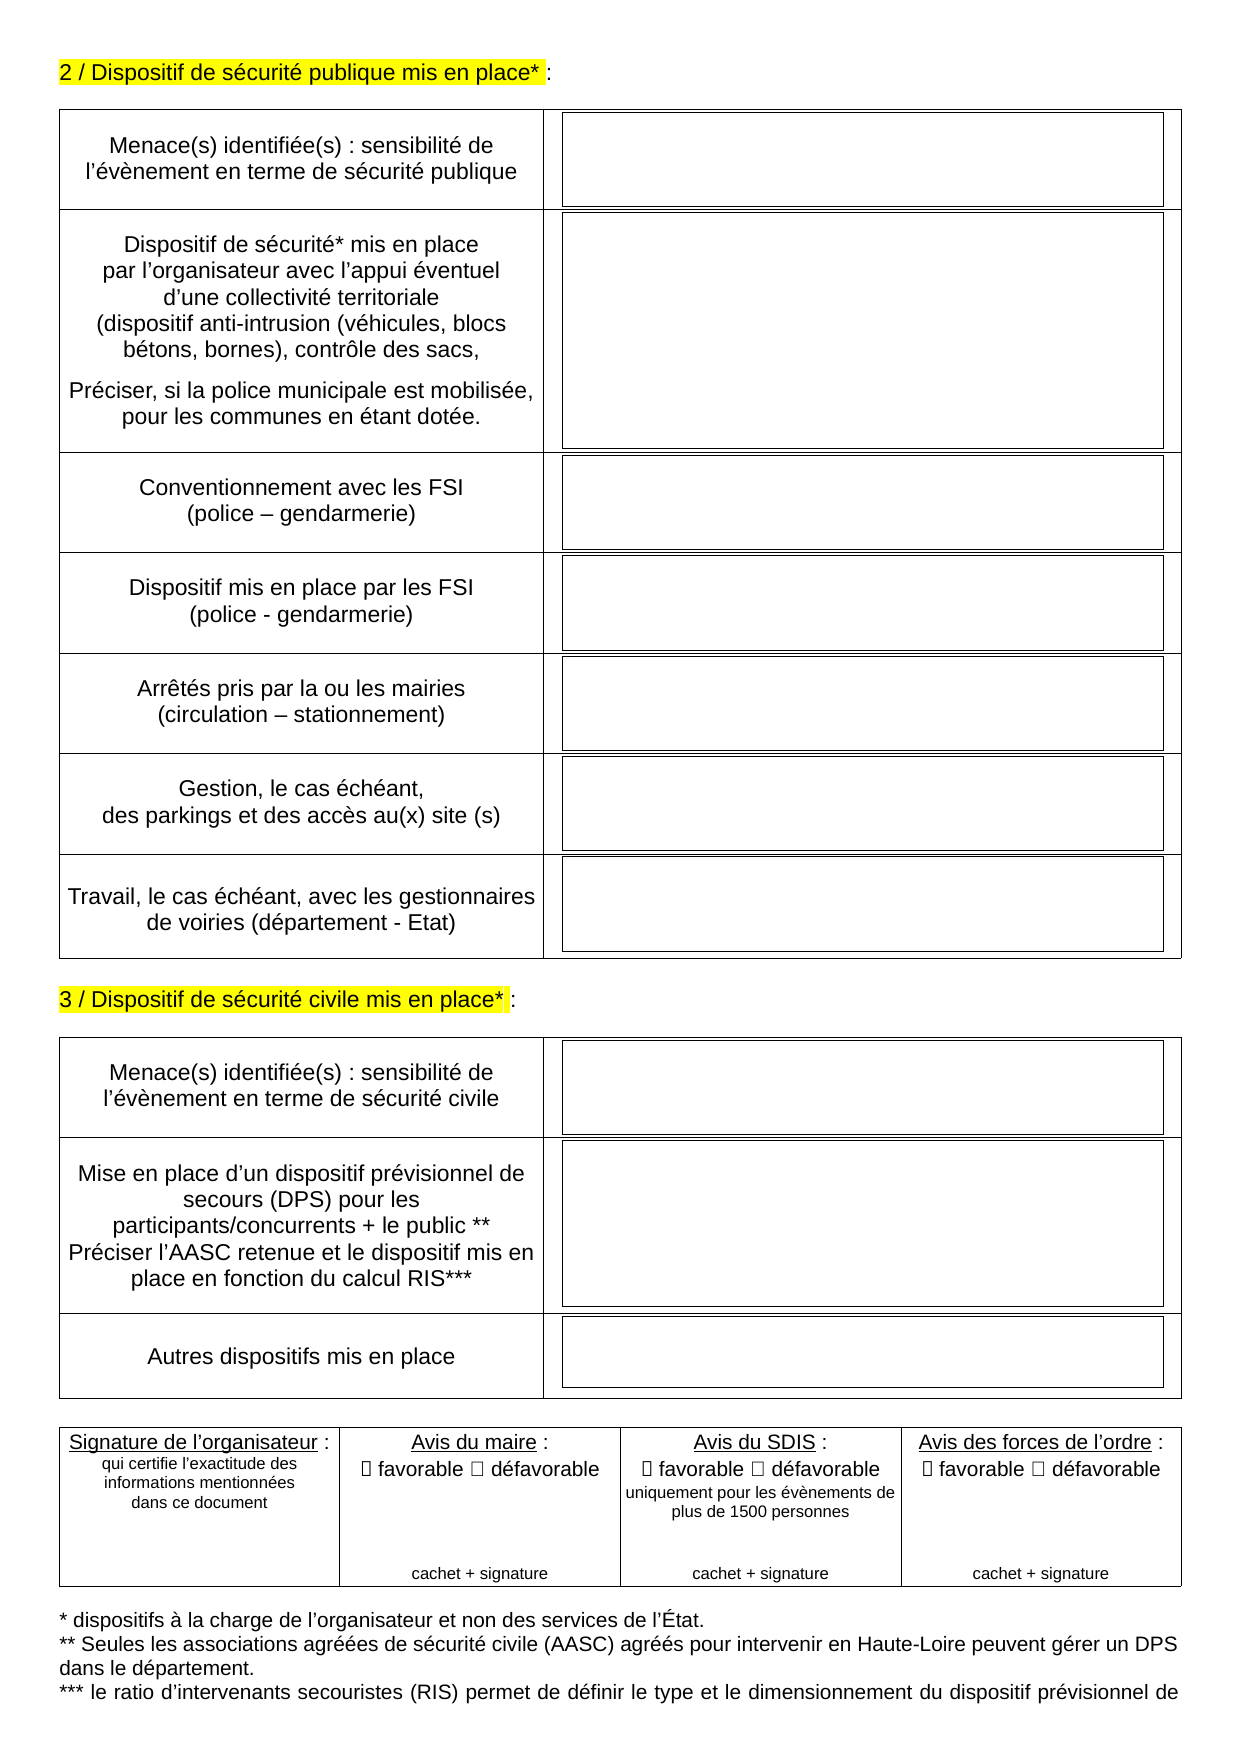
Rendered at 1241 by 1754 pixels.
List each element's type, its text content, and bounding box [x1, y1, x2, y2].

table_cell Gestion, le cas échéant, des parkings et des accès au(x) site (s) [60, 754, 543, 853]
table_cell [544, 210, 1181, 452]
table_cell [544, 553, 1181, 653]
table_cell [544, 453, 1181, 552]
table_cell Mise en place d’un dispositif prévisionnel de secours (DPS) pour les participants/concurrents + le public ** Préciser l’AASC retenue et le dispositif mis en place en fonction du calcul RIS*** [60, 1138, 543, 1313]
text * dispositifs à la charge de l’organisateur et non des services de l’État. [59, 1608, 1181, 1632]
table_cell Autres dispositifs mis en place [60, 1314, 543, 1398]
table_cell [544, 1138, 1181, 1313]
text *** le ratio d’intervenants secouristes (RIS) permet de définir le type et le dimensionnement du dispositif prévisionnel de [59, 1680, 1181, 1704]
table_cell [544, 855, 1181, 958]
table_cell [544, 754, 1181, 853]
table_header Avis des forces de l’ordre :  favorable  défavorable cachet + signature [902, 1428, 1181, 1586]
text ** Seules les associations agréées de sécurité civile (AASC) agréés pour intervenir en Haute-Loire peuvent gérer un DPS dans le département. [59, 1632, 1181, 1680]
table_header [544, 110, 1181, 209]
table_cell Dispositif de sécurité* mis en place par l’organisateur avec l’appui éventuel d’une collectivité territoriale (dispositif anti-intrusion (véhicules, blocs bétons, bornes), contrôle des sacs, Préciser, si la police municipale est mobilisée, pour les communes en étant dotée. [60, 210, 543, 452]
table_header Avis du maire :  favorable  défavorable cachet + signature [340, 1428, 620, 1586]
text 3 / Dispositif de sécurité civile mis en place* : [59, 986, 1181, 1013]
table_header Menace(s) identifiée(s) : sensibilité de l’évènement en terme de sécurité civile [60, 1038, 543, 1137]
table_header [544, 1038, 1181, 1137]
table_header Menace(s) identifiée(s) : sensibilité de l’évènement en terme de sécurité publique [60, 110, 543, 209]
table_cell Dispositif mis en place par les FSI (police - gendarmerie) [60, 553, 543, 653]
table_header Signature de l’organisateur : qui certifie l’exactitude des informations mentionnées dans ce document [60, 1428, 339, 1586]
table_cell [544, 1314, 1181, 1398]
table_cell Arrêtés pris par la ou les mairies (circulation – stationnement) [60, 654, 543, 753]
table_cell [544, 654, 1181, 753]
table_cell Travail, le cas échéant, avec les gestionnaires de voiries (département - Etat) [60, 855, 543, 958]
text 2 / Dispositif de sécurité publique mis en place* : [59, 59, 1181, 85]
table_header Avis du SDIS :  favorable  défavorable uniquement pour les évènements de plus de 1500 personnes cachet + signature [621, 1428, 901, 1586]
table_cell Conventionnement avec les FSI (police – gendarmerie) [60, 453, 543, 552]
